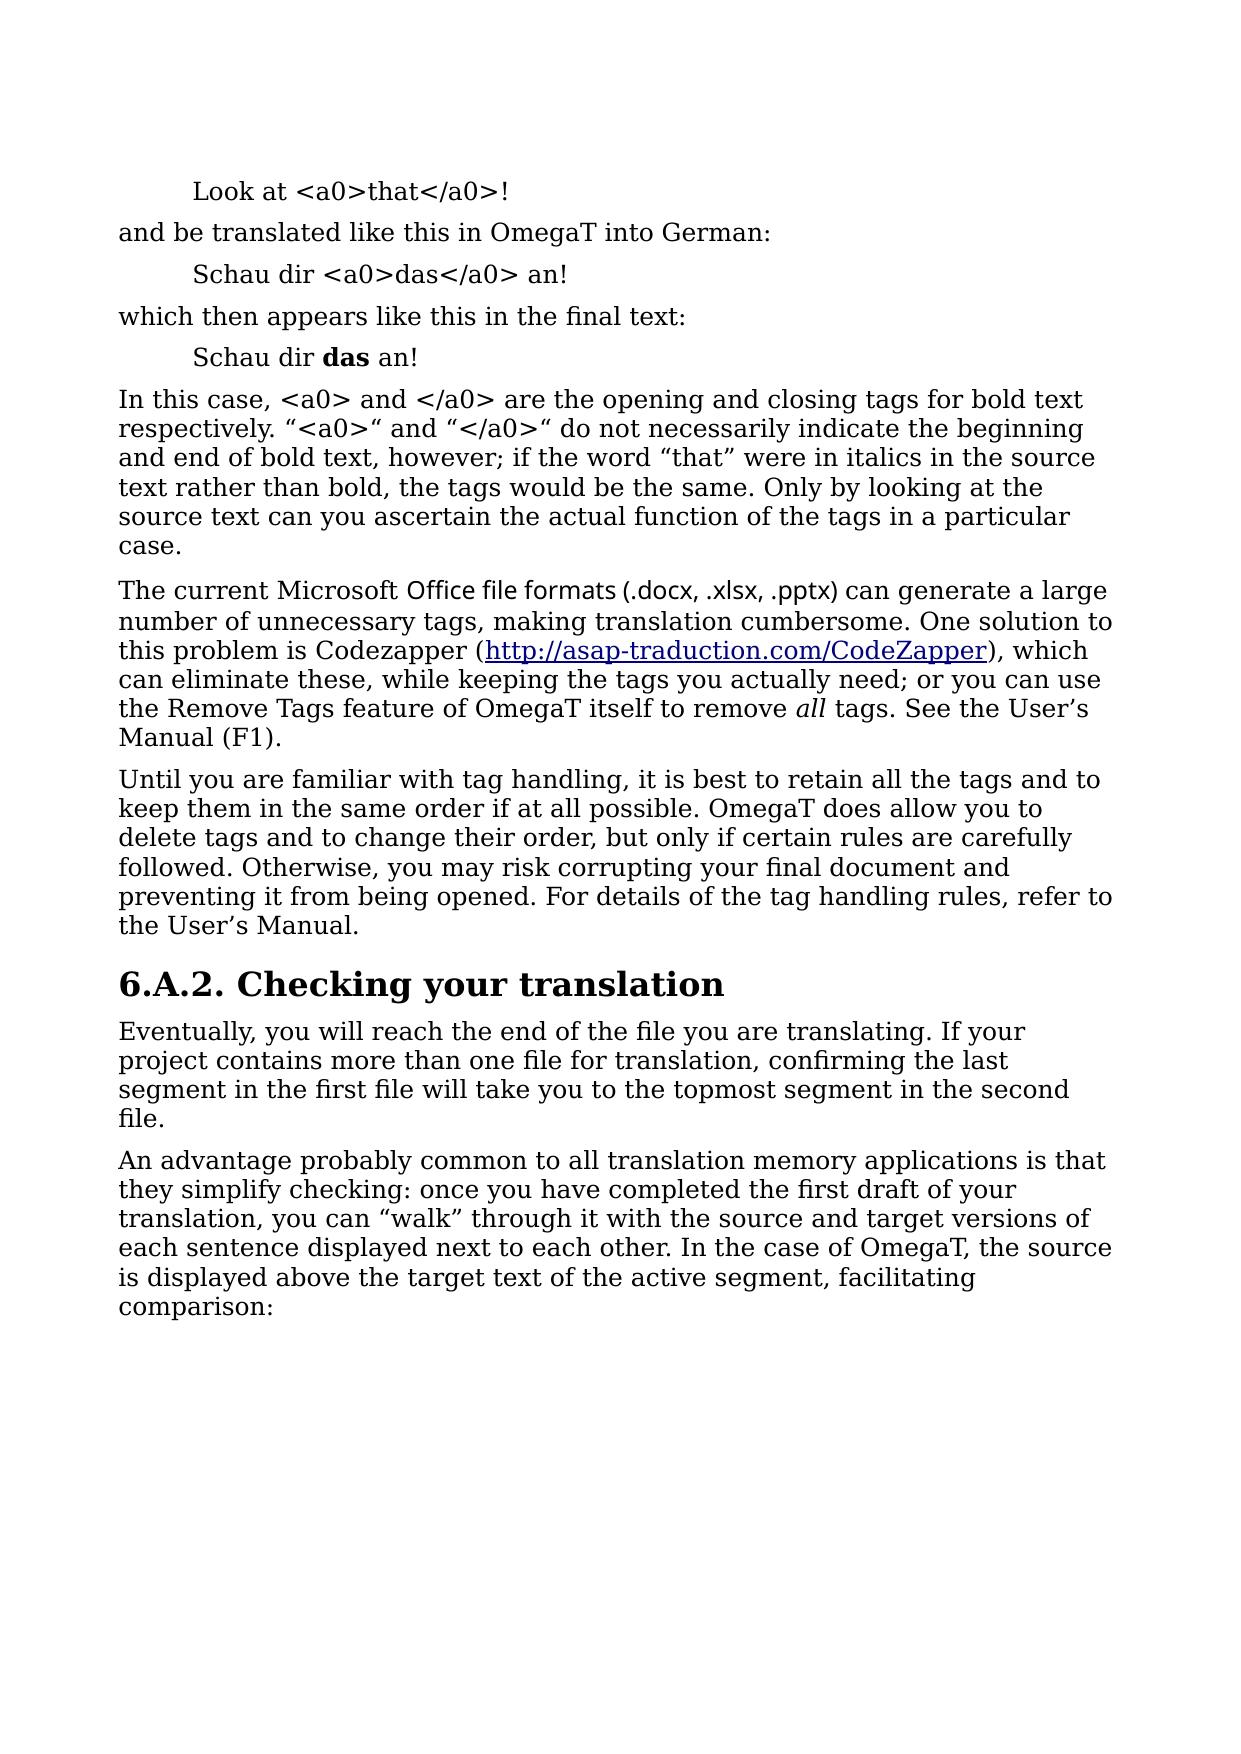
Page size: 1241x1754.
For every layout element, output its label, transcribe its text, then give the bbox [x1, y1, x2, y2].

text In this case, <a0> and </a0> are the opening and closing tags for bold text respectively. “<a0>“ and “</a0>“ do not necessarily indicate the beginning and end of bold text, however; if the word “that” were in italics in the source text rather than bold, the tags would be the same. Only by looking at the source text can you ascertain the actual function of the tags in a particular case. [118, 385, 1122, 560]
text Eventually, you will reach the end of the file you are translating. If your project contains more than one file for translation, confirming the last segment in the first file will take you to the topmost segment in the second file. [118, 1017, 1122, 1133]
text The current Microsoft Office file formats (.docx, .xlsx, .pptx) can generate a large number of unnecessary tags, making translation cumbersome. One solution to this problem is Codezapper (http://asap-traduction.com/CodeZapper), which can eliminate these, while keeping the tags you actually need; or you can use the Remove Tags feature of OmegaT itself to remove all tags. See the User’s Manual (F1). [118, 573, 1122, 753]
subtitle 6.A.2. Checking your translation [118, 965, 1122, 1004]
text and be translated like this in OmegaT into German: [118, 218, 1122, 248]
text An advantage probably common to all translation memory applications is that they simplify checking: once you have completed the first draft of your translation, you can “walk” through it with the source and target versions of each sentence displayed next to each other. In the case of OmegaT, the source is displayed above the target text of the active segment, facilitating comparison: [118, 1146, 1122, 1321]
text which then appears like this in the final text: [118, 302, 1122, 331]
text Schau dir das an! [118, 343, 1122, 373]
text Until you are familiar with tag handling, it is best to retain all the tags and to keep them in the same order if at all possible. OmegaT does allow you to delete tags and to change their order, but only if certain rules are carefully followed. Otherwise, you may risk corrupting your final document and preventing it from being opened. For details of the tag handling rules, refer to the User’s Manual. [118, 765, 1122, 940]
text Schau dir <a0>das</a0> an! [118, 260, 1122, 289]
text Look at <a0>that</a0>! [118, 177, 1122, 206]
